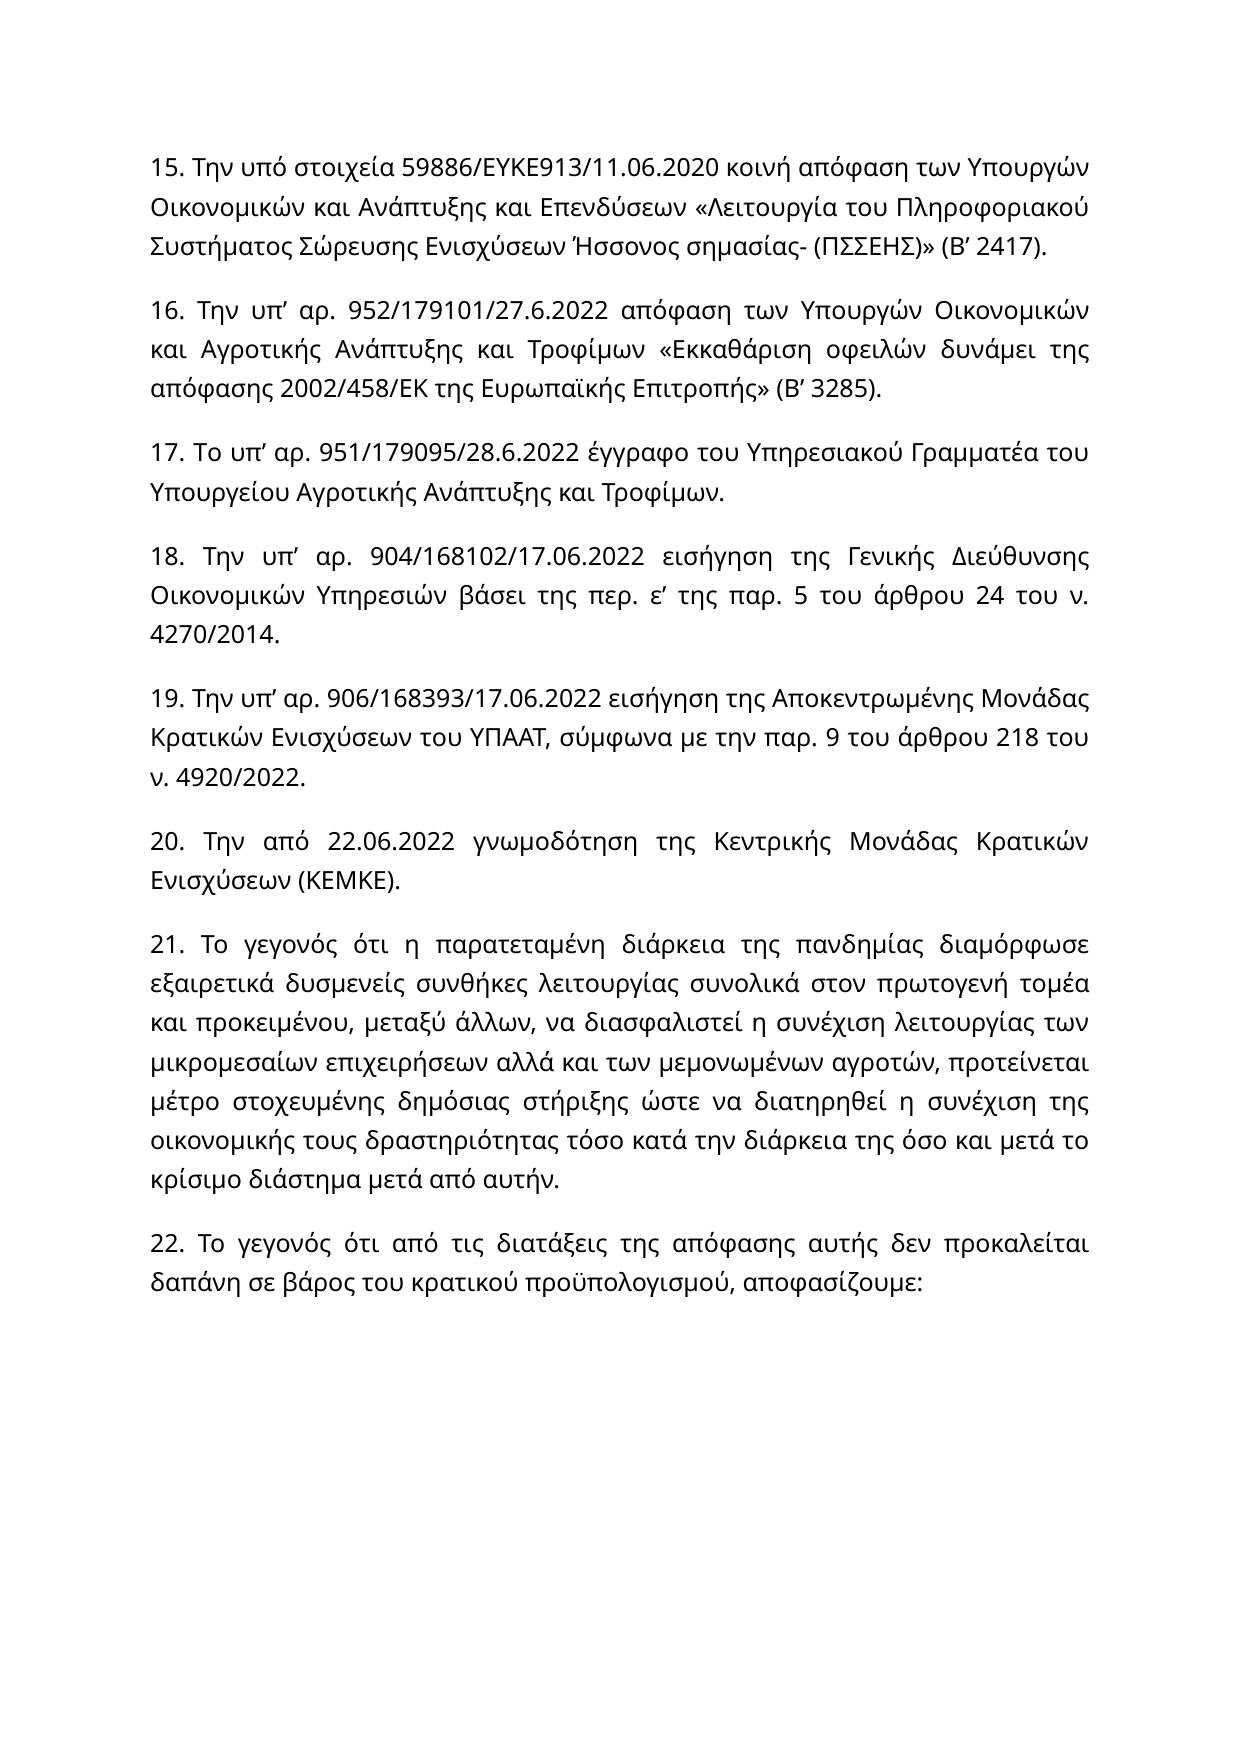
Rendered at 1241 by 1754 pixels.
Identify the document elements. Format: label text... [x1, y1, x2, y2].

text 20. Την από 22.06.2022 γνωμοδότηση της Κεντρικής Μονάδας Κρατικών Ενισχύσεων (ΚΕΜΚΕ). [150, 823, 1090, 897]
text 16. Την υπ’ αρ. 952/179101/27.6.2022 απόφαση των Υπουργών Οικονομικών και Αγροτικής Ανάπτυξης και Τροφίμων «Εκκαθάριση οφειλών δυνάμει της απόφασης 2002/458/ΕΚ της Ευρωπαϊκής Επιτροπής» (Β’ 3285). [150, 292, 1090, 405]
text 15. Την υπό στοιχεία 59886/ΕΥΚΕ913/11.06.2020 κοινή απόφαση των Υπουργών Οικονομικών και Ανάπτυξης και Επενδύσεων «Λειτουργία του Πληροφοριακού Συστήματος Σώρευσης Ενισχύσεων Ήσσονος σημασίας- (ΠΣΣΕΗΣ)» (Β’ 2417). [150, 150, 1090, 262]
text 18. Την υπ’ αρ. 904/168102/17.06.2022 εισήγηση της Γενικής Διεύθυνσης Οικονομικών Υπηρεσιών βάσει της περ. ε’ της παρ. 5 του άρθρου 24 του ν. 4270/2014. [150, 538, 1090, 651]
text 21. Το γεγονός ότι η παρατεταμένη διάρκεια της πανδημίας διαμόρφωσε εξαιρετικά δυσμενείς συνθήκες λειτουργίας συνολικά στον πρωτογενή τομέα και προκειμένου, μεταξύ άλλων, να διασφαλιστεί η συνέχιση λειτουργίας των μικρομεσαίων επιχειρήσεων αλλά και των μεμονωμένων αγροτών, προτείνεται μέτρο στοχευμένης δημόσιας στήριξης ώστε να διατηρηθεί η συνέχιση της οικονομικής τους δραστηριότητας τόσο κατά την διάρκεια της όσο και μετά το κρίσιμο διάστημα μετά από αυτήν. [150, 927, 1090, 1196]
text 19. Την υπ’ αρ. 906/168393/17.06.2022 εισήγηση της Αποκεντρωμένης Μονάδας Κρατικών Ενισχύσεων του ΥΠΑΑΤ, σύμφωνα με την παρ. 9 του άρθρου 218 του ν. 4920/2022. [150, 681, 1090, 793]
text 17. Τo υπ’ αρ. 951/179095/28.6.2022 έγγραφο του Υπηρεσιακού Γραμματέα του Υπουργείου Αγροτικής Ανάπτυξης και Τροφίμων. [150, 435, 1090, 508]
text 22. Το γεγονός ότι από τις διατάξεις της απόφασης αυτής δεν προκαλείται δαπάνη σε βάρος του κρατικού προϋπολογισμού, αποφασίζουμε: [150, 1226, 1090, 1299]
